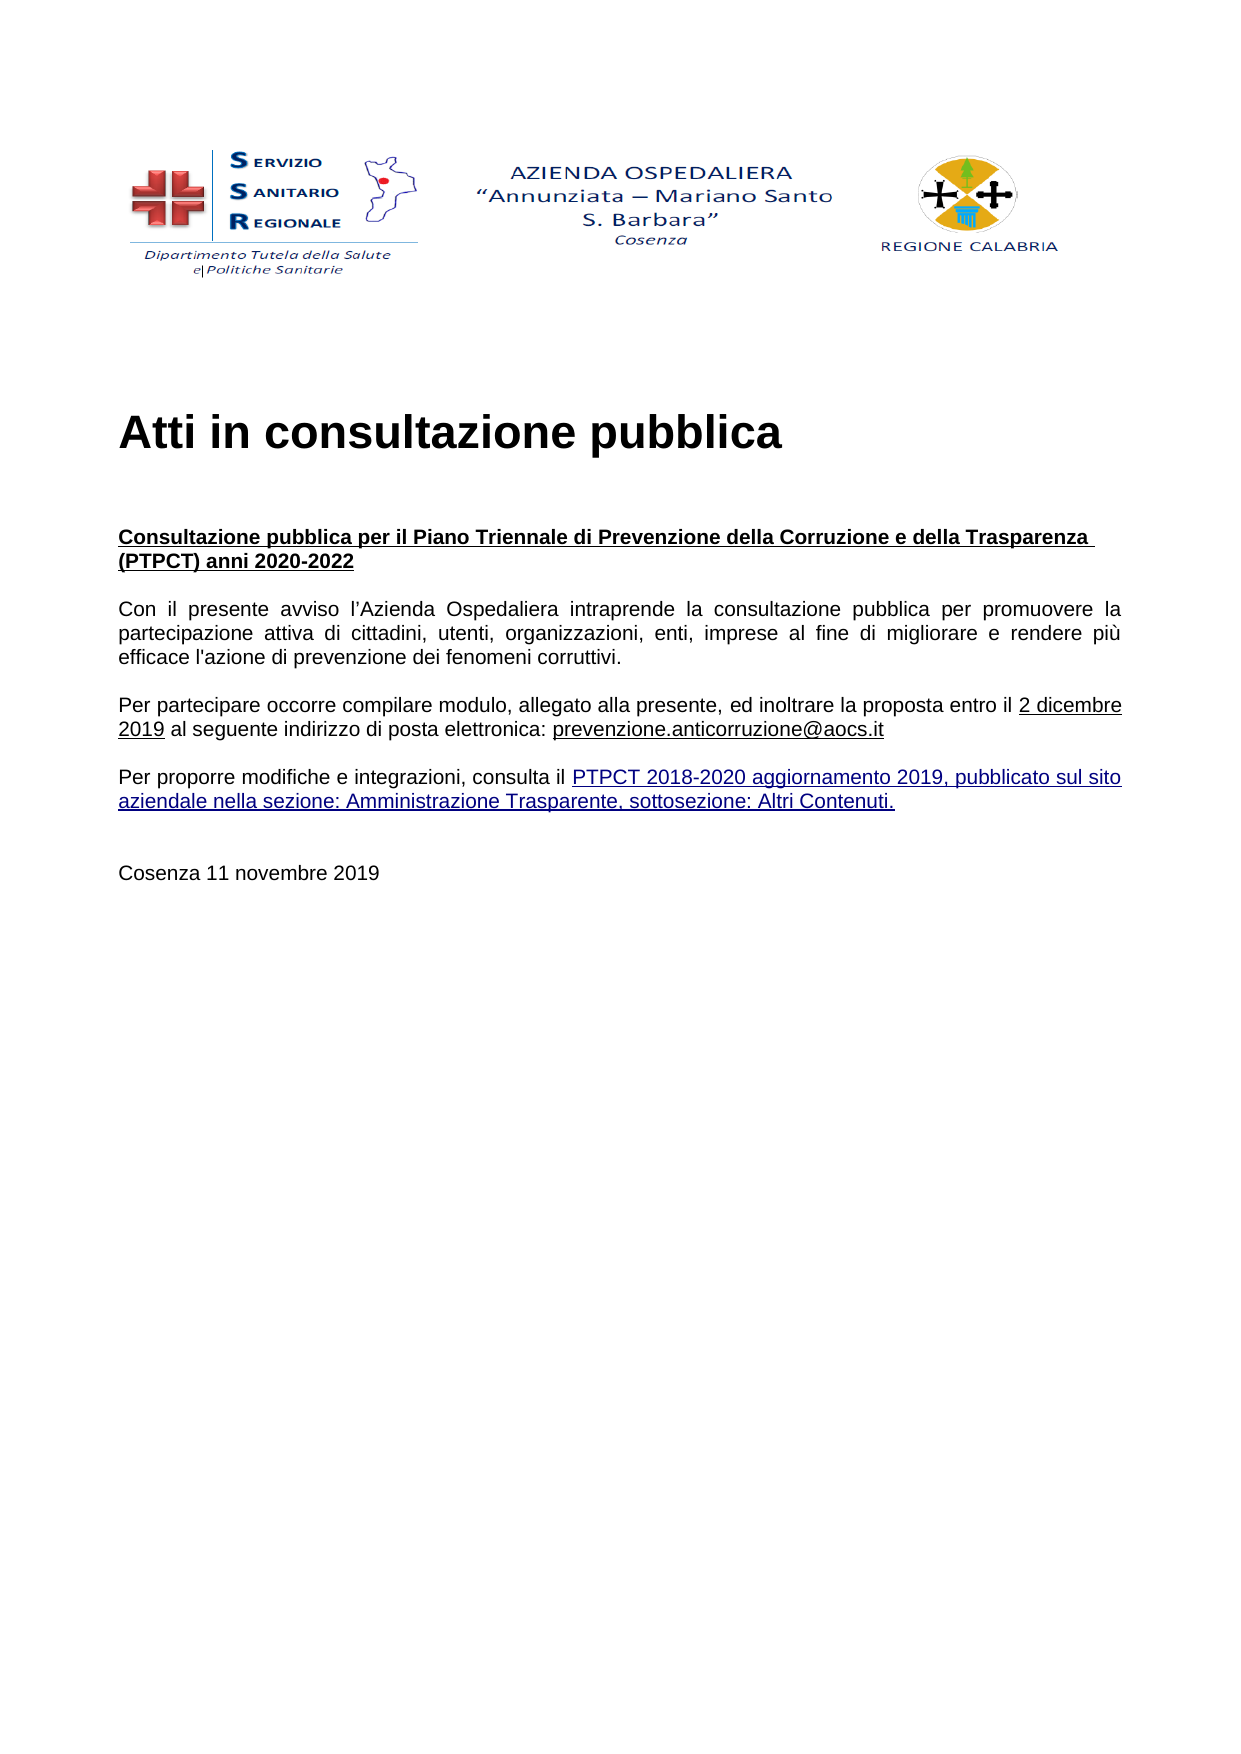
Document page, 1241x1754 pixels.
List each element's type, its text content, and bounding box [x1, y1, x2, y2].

text Per proporre modifiche e integrazioni, consulta il PTPCT 2018-2020 aggiornamento 2019, pubblicato sul sito aziendale nella sezione: Amministrazione Trasparente, sottosezione: Altri Contenuti. [118, 764, 1122, 812]
text Cosenza 11 novembre 2019 [118, 860, 1122, 884]
text Con il presente avviso l’Azienda Ospedaliera intraprende la consultazione pubblica per promuovere la partecipazione attiva di cittadini, utenti, organizzazioni, enti, imprese al fine di migliorare e rendere più efficace l'azione di prevenzione dei fenomeni corruttivi. [118, 597, 1122, 669]
text Per partecipare occorre compilare modulo, allegato alla presente, ed inoltrare la proposta entro il 2 dicembre 2019 al seguente indirizzo di posta elettronica: prevenzione.anticorruzione@aocs.it [118, 693, 1122, 741]
text Consultazione pubblica per il Piano Triennale di Prevenzione della Corruzione e della Trasparenza (PTPCT) anni 2020-2022 [118, 525, 1122, 573]
text Atti in consultazione pubblica [118, 404, 1122, 525]
